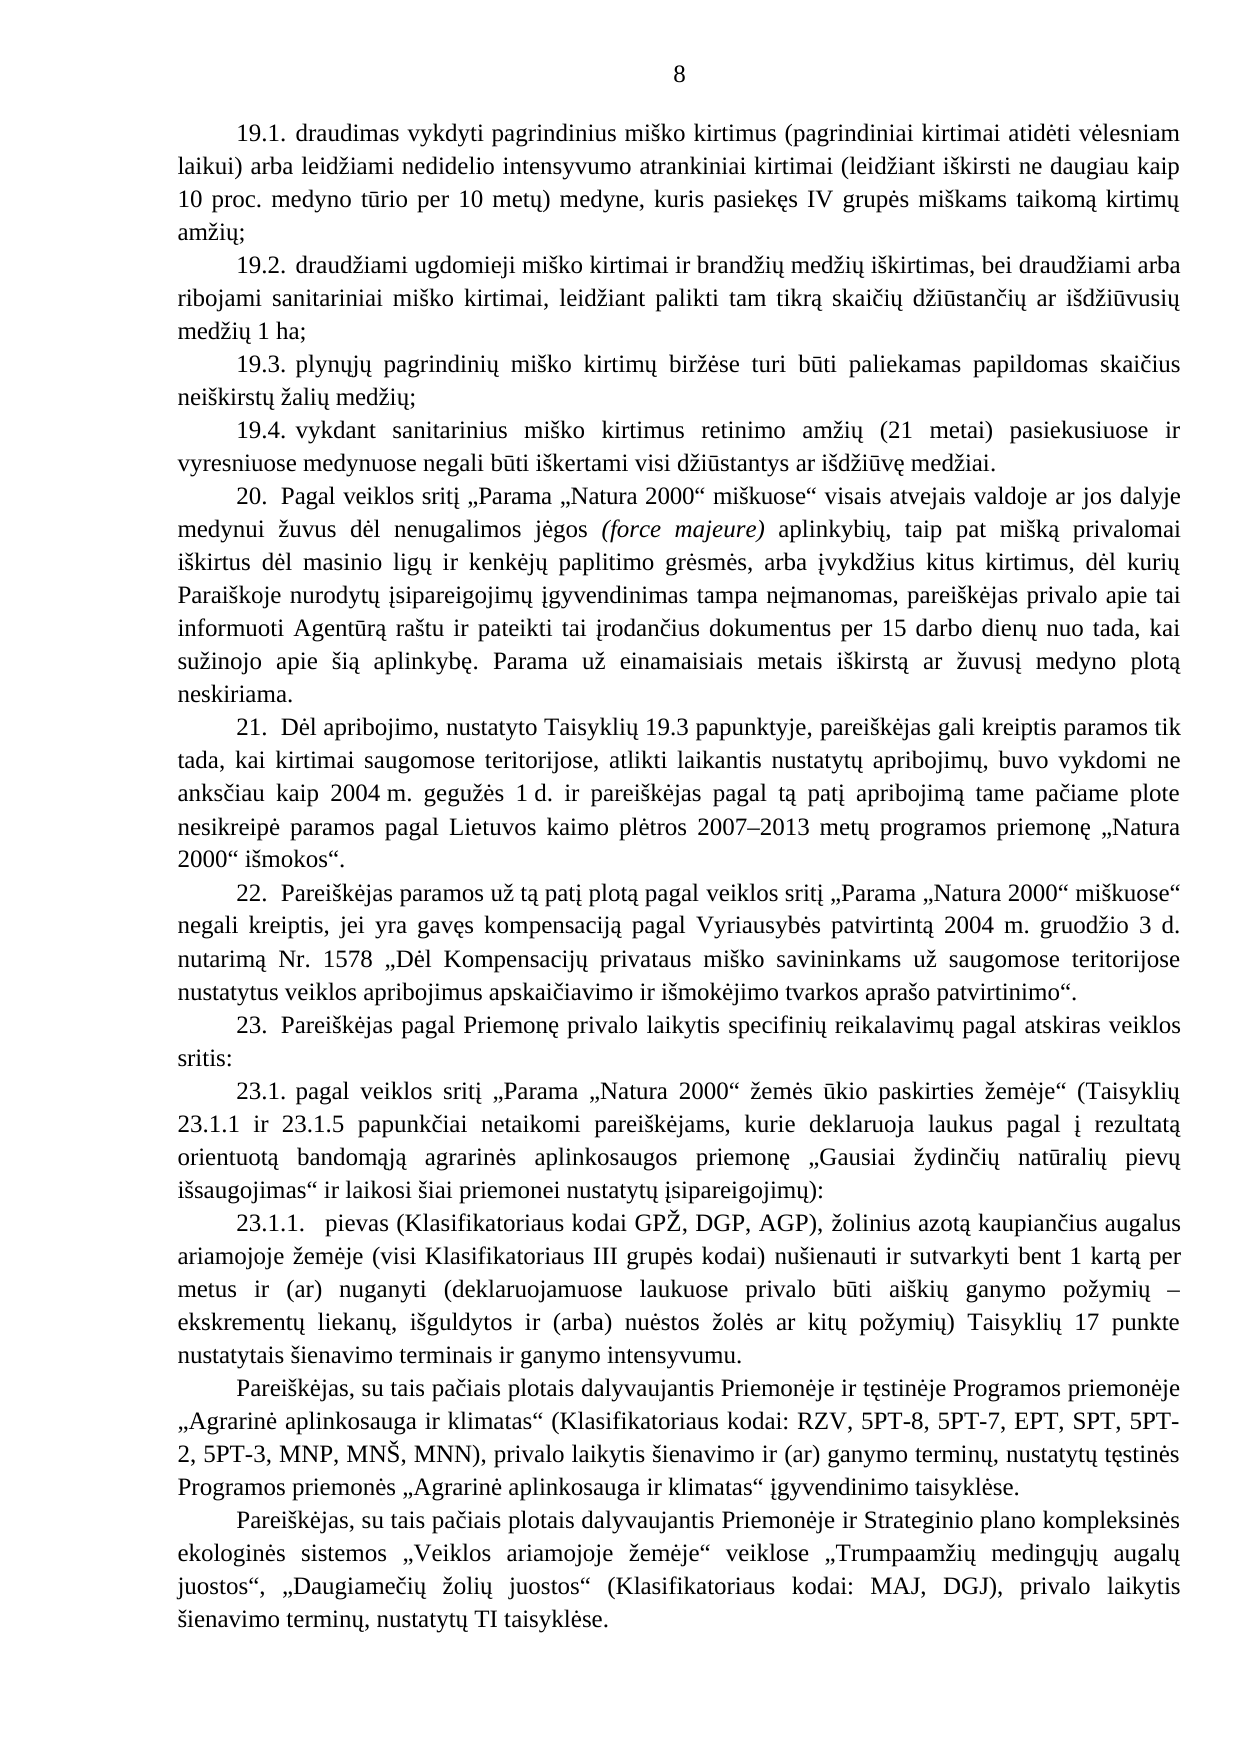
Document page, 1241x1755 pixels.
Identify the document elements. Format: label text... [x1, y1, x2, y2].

text 23. Pareiškėjas pagal Priemonę privalo laikytis specifinių reikalavimų pagal atskiras veiklos sritis: [177, 1010, 1181, 1071]
text 19.3. plynųjų pagrindinių miško kirtimų biržėse turi būti paliekamas papildomas skaičius neiškirstų žalių medžių; [177, 349, 1181, 411]
text 20. Pagal veiklos sritį „Parama „Natura 2000“ miškuose“ visais atvejais valdoje ar jos dalyje medynui žuvus dėl nenugalimos jėgos (force majeure) aplinkybių, taip pat mišką privalomai iškirtus dėl masinio ligų ir kenkėjų paplitimo grėsmės, arba įvykdžius kitus kirtimus, dėl kurių Paraiškoje nurodytų įsipareigojimų įgyvendinimas tampa neįmanomas, pareiškėjas privalo apie tai informuoti Agentūrą raštu ir pateikti tai įrodančius dokumentus per 15 darbo dienų nuo tada, kai sužinojo apie šią aplinkybę. Parama už einamaisiais metais iškirstą ar žuvusį medyno plotą neskiriama. [177, 481, 1181, 708]
text 23.1. pagal veiklos sritį „Parama „Natura 2000“ žemės ūkio paskirties žemėje“ (Taisyklių 23.1.1 ir 23.1.5 papunkčiai netaikomi pareiškėjams, kurie deklaruoja laukus pagal į rezultatą orientuotą bandomąją agrarinės aplinkosaugos priemonę „Gausiai žydinčių natūralių pievų išsaugojimas“ ir laikosi šiai priemonei nustatytų įsipareigojimų): [177, 1076, 1181, 1203]
text 21. Dėl apribojimo, nustatyto Taisyklių 19.3 papunktyje, pareiškėjas gali kreiptis paramos tik tada, kai kirtimai saugomose teritorijose, atlikti laikantis nustatytų apribojimų, buvo vykdomi ne anksčiau kaip 2004 m. gegužės 1 d. ir pareiškėjas pagal tą patį apribojimą tame pačiame plote nesikreipė paramos pagal Lietuvos kaimo plėtros 2007–2013 metų programos priemonę „Natura 2000“ išmokos“. [177, 712, 1181, 873]
text Pareiškėjas, su tais pačiais plotais dalyvaujantis Priemonėje ir Strateginio plano kompleksinės ekologinės sistemos „Veiklos ariamojoje žemėje“ veiklose „Trumpaamžių medingųjų augalų juostos“, „Daugiamečių žolių juostos“ (Klasifikatoriaus kodai: MAJ, DGJ), privalo laikytis šienavimo terminų, nustatytų TI taisyklėse. [177, 1505, 1181, 1633]
text 22. Pareiškėjas paramos už tą patį plotą pagal veiklos sritį „Parama „Natura 2000“ miškuose“ negali kreiptis, jei yra gavęs kompensaciją pagal Vyriausybės patvirtintą 2004 m. gruodžio 3 d. nutarimą Nr. 1578 „Dėl Kompensacijų privataus miško savininkams už saugomose teritorijose nustatytus veiklos apribojimus apskaičiavimo ir išmokėjimo tvarkos aprašo patvirtinimo“. [177, 878, 1181, 1005]
text Pareiškėjas, su tais pačiais plotais dalyvaujantis Priemonėje ir tęstinėje Programos priemonėje „Agrarinė aplinkosauga ir klimatas“ (Klasifikatoriaus kodai: RZV, 5PT-8, 5PT-7, EPT, SPT, 5PT-2, 5PT-3, MNP, MNŠ, MNN), privalo laikytis šienavimo ir (ar) ganymo terminų, nustatytų tęstinės Programos priemonės „Agrarinė aplinkosauga ir klimatas“ įgyvendinimo taisyklėse. [177, 1373, 1181, 1501]
text 23.1.1. pievas (Klasifikatoriaus kodai GPŽ, DGP, AGP), žolinius azotą kaupiančius augalus ariamojoje žemėje (visi Klasifikatoriaus III grupės kodai) nušienauti ir sutvarkyti bent 1 kartą per metus ir (ar) nuganyti (deklaruojamuose laukuose privalo būti aiškių ganymo požymių – ekskrementų liekanų, išguldytos ir (arba) nuėstos žolės ar kitų požymių) Taisyklių 17 punkte nustatytais šienavimo terminais ir ganymo intensyvumu. [177, 1208, 1181, 1369]
text 19.4. vykdant sanitarinius miško kirtimus retinimo amžių (21 metai) pasiekusiuose ir vyresniuose medynuose negali būti iškertami visi džiūstantys ar išdžiūvę medžiai. [177, 415, 1181, 477]
text 19.1. draudimas vykdyti pagrindinius miško kirtimus (pagrindiniai kirtimai atidėti vėlesniam laikui) arba leidžiami nedidelio intensyvumo atrankiniai kirtimai (leidžiant iškirsti ne daugiau kaip 10 proc. medyno tūrio per 10 metų) medyne, kuris pasiekęs IV grupės miškams taikomą kirtimų amžių; [177, 118, 1181, 246]
text 19.2. draudžiami ugdomieji miško kirtimai ir brandžių medžių iškirtimas, bei draudžiami arba ribojami sanitariniai miško kirtimai, leidžiant palikti tam tikrą skaičių džiūstančių ar išdžiūvusių medžių 1 ha; [177, 250, 1181, 345]
